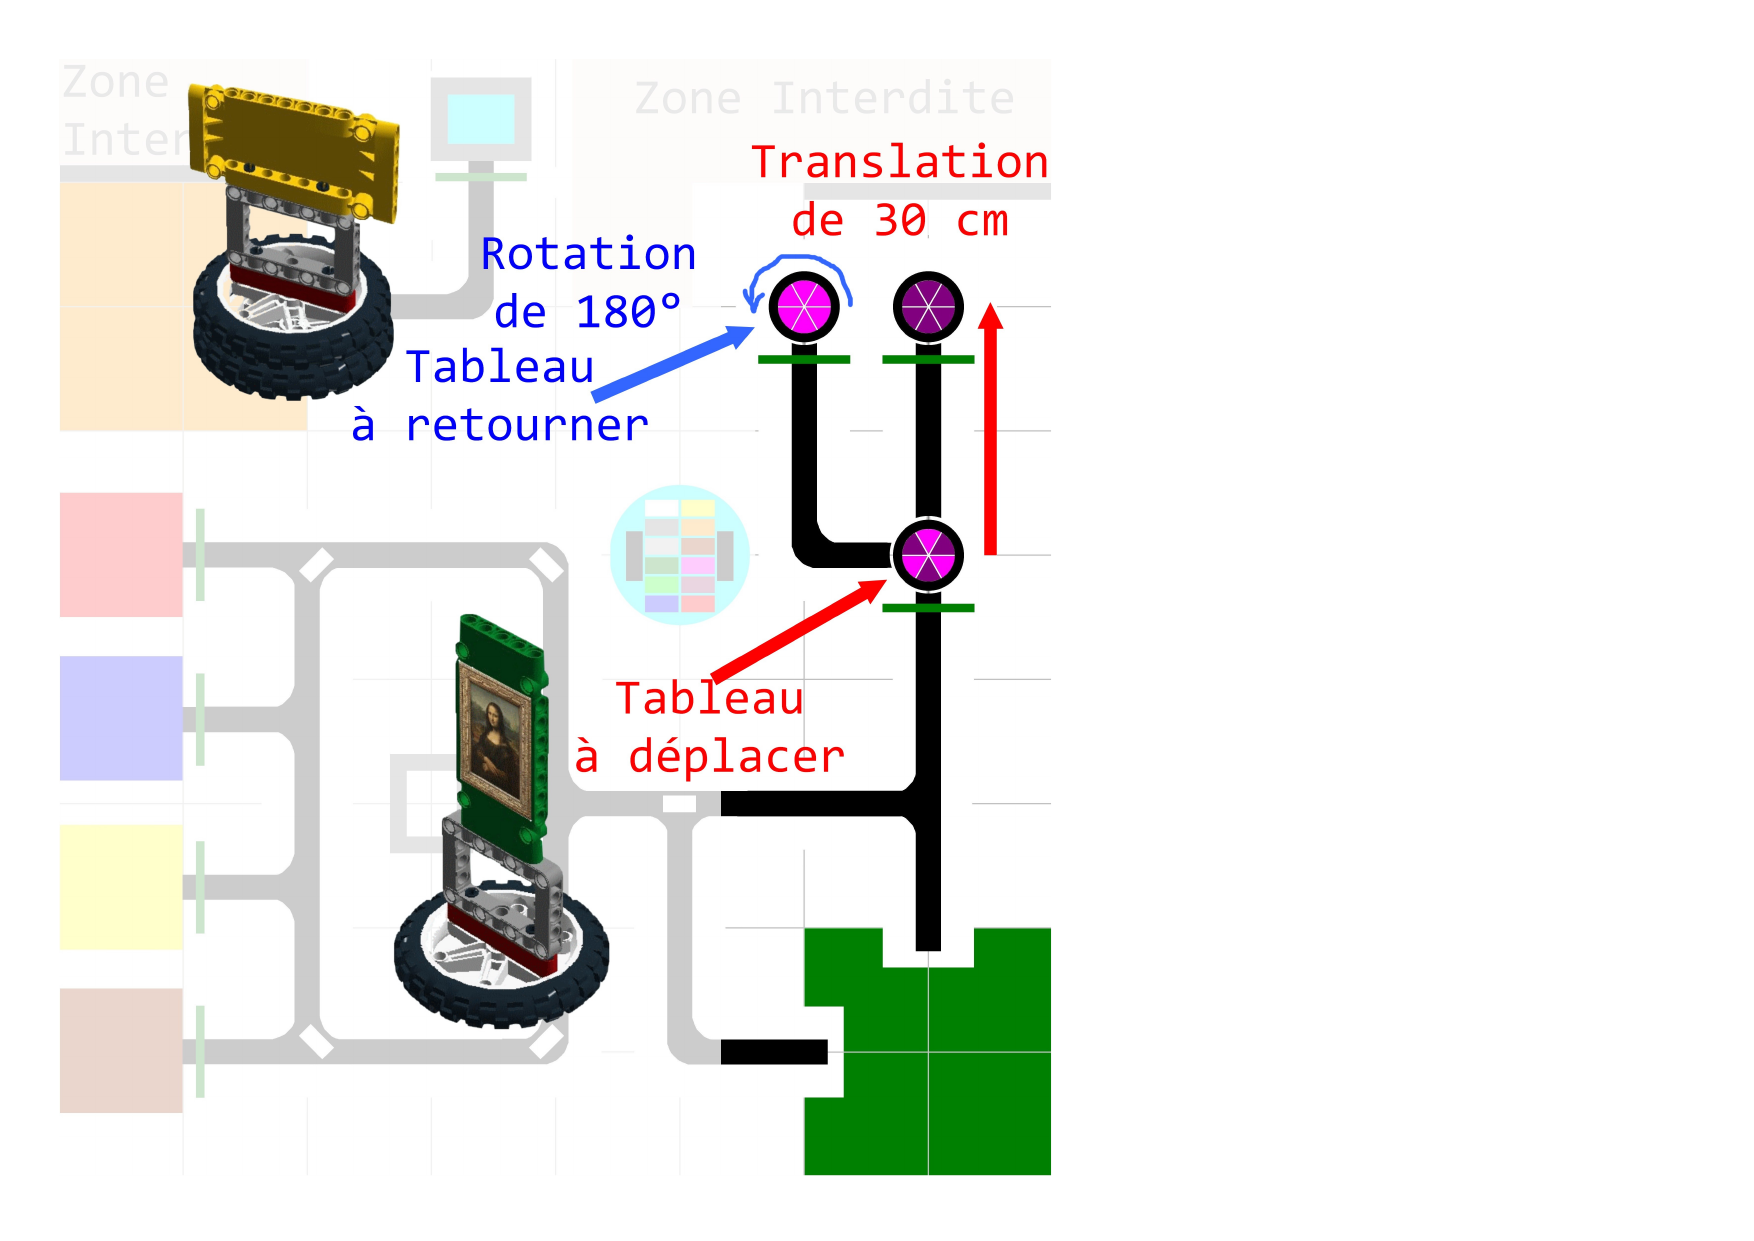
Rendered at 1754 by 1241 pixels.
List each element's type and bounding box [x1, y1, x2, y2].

picture [59, 59, 1052, 1176]
